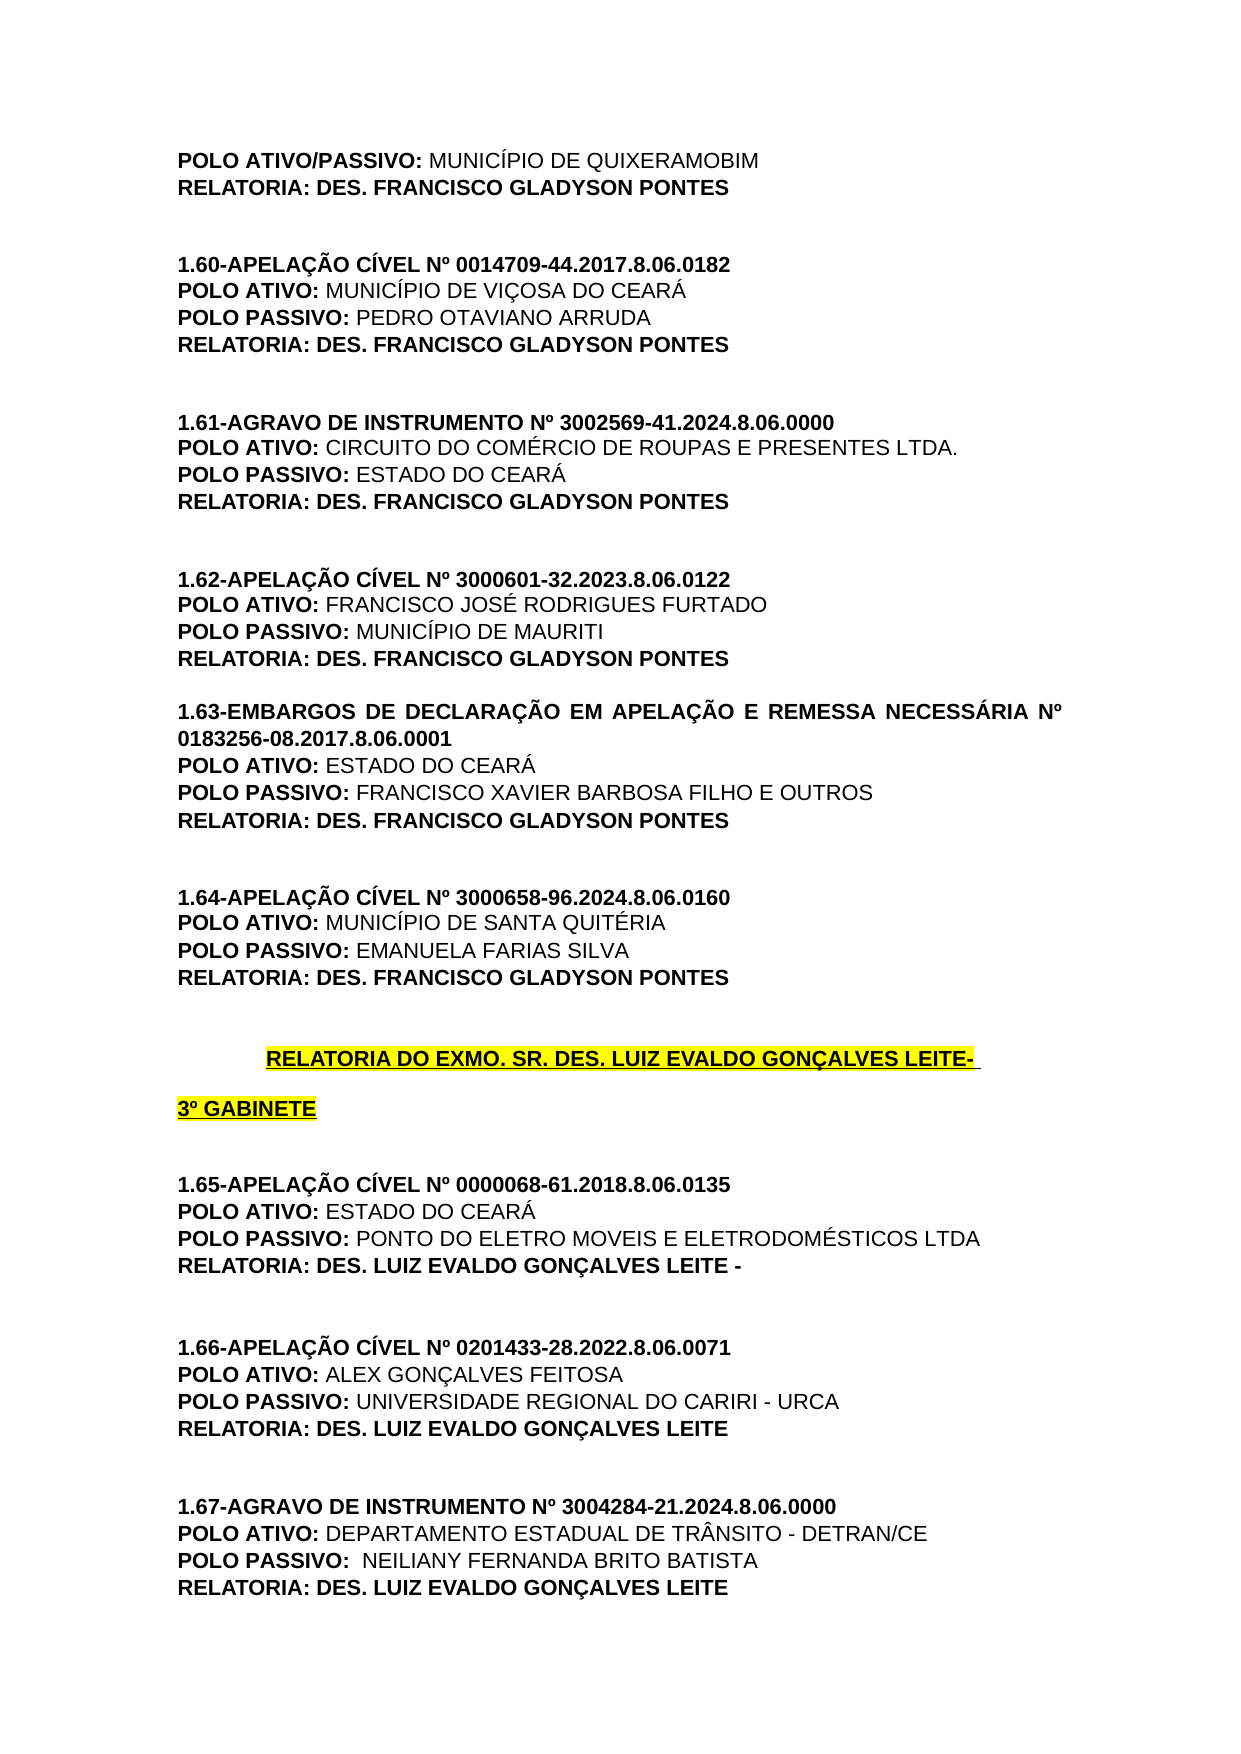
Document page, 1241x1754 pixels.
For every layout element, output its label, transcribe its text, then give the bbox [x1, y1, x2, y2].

text 1.62-APELAÇÃO CÍVEL Nº 3000601-32.2023.8.06.0122 [177, 567, 1063, 592]
text POLO PASSIVO: ESTADO DO CEARÁ [177, 462, 1063, 487]
text RELATORIA: DES. LUIZ EVALDO GONÇALVES LEITE - [177, 1253, 1063, 1279]
text POLO PASSIVO: PEDRO OTAVIANO ARRUDA [177, 305, 1063, 330]
text RELATORIA: DES. FRANCISCO GLADYSON PONTES [177, 807, 1063, 833]
text 3º GABINETE [177, 1096, 1063, 1121]
text RELATORIA DO EXMO. SR. DES. LUIZ EVALDO GONÇALVES LEITE- [177, 1046, 1063, 1071]
text POLO PASSIVO: UNIVERSIDADE REGIONAL DO CARIRI - URCA [177, 1389, 1063, 1414]
text 1.67-AGRAVO DE INSTRUMENTO Nº 3004284-21.2024.8.06.0000 [177, 1494, 1063, 1519]
text POLO ATIVO: ESTADO DO CEARÁ [177, 753, 1063, 778]
text RELATORIA: DES. FRANCISCO GLADYSON PONTES [177, 332, 1063, 357]
text POLO ATIVO: ESTADO DO CEARÁ [177, 1199, 1063, 1224]
text RELATORIA: DES. FRANCISCO GLADYSON PONTES [177, 175, 1063, 200]
text RELATORIA: DES. LUIZ EVALDO GONÇALVES LEITE [177, 1416, 1063, 1441]
text POLO ATIVO: MUNICÍPIO DE VIÇOSA DO CEARÁ [177, 278, 1063, 303]
text POLO ATIVO: ALEX GONÇALVES FEITOSA [177, 1362, 1063, 1387]
text 1.64-APELAÇÃO CÍVEL Nº 3000658-96.2024.8.06.0160 [177, 885, 1063, 910]
text 1.63-EMBARGOS DE DECLARAÇÃO EM APELAÇÃO E REMESSA NECESSÁRIA Nº 0183256-08.2017.8.06.0001 [177, 699, 1063, 751]
text 1.61-AGRAVO DE INSTRUMENTO Nº 3002569-41.2024.8.06.0000 [177, 409, 1063, 435]
text RELATORIA: DES. FRANCISCO GLADYSON PONTES [177, 965, 1063, 990]
text POLO ATIVO: MUNICÍPIO DE SANTA QUITÉRIA [177, 910, 1063, 936]
text RELATORIA: DES. FRANCISCO GLADYSON PONTES [177, 489, 1063, 514]
text POLO PASSIVO: PONTO DO ELETRO MOVEIS E ELETRODOMÉSTICOS LTDA [177, 1226, 1063, 1251]
text RELATORIA: DES. FRANCISCO GLADYSON PONTES [177, 646, 1063, 672]
text POLO PASSIVO: FRANCISCO XAVIER BARBOSA FILHO E OUTROS [177, 780, 1063, 806]
text POLO ATIVO: DEPARTAMENTO ESTADUAL DE TRÂNSITO - DETRAN/CE [177, 1521, 1063, 1546]
text POLO PASSIVO: EMANUELA FARIAS SILVA [177, 937, 1063, 963]
text POLO PASSIVO: MUNICÍPIO DE MAURITI [177, 619, 1063, 644]
text POLO PASSIVO: NEILIANY FERNANDA BRITO BATISTA [177, 1548, 1063, 1573]
text POLO ATIVO: CIRCUITO DO COMÉRCIO DE ROUPAS E PRESENTES LTDA. [177, 435, 1063, 460]
text POLO ATIVO/PASSIVO: MUNICÍPIO DE QUIXERAMOBIM [177, 148, 1063, 173]
text RELATORIA: DES. LUIZ EVALDO GONÇALVES LEITE [177, 1575, 1063, 1601]
text 1.65-APELAÇÃO CÍVEL Nº 0000068-61.2018.8.06.0135 [177, 1172, 1063, 1197]
text 1.66-APELAÇÃO CÍVEL Nº 0201433-28.2022.8.06.0071 [177, 1334, 1063, 1360]
text POLO ATIVO: FRANCISCO JOSÉ RODRIGUES FURTADO [177, 592, 1063, 617]
text 1.60-APELAÇÃO CÍVEL Nº 0014709-44.2017.8.06.0182 [177, 252, 1063, 278]
